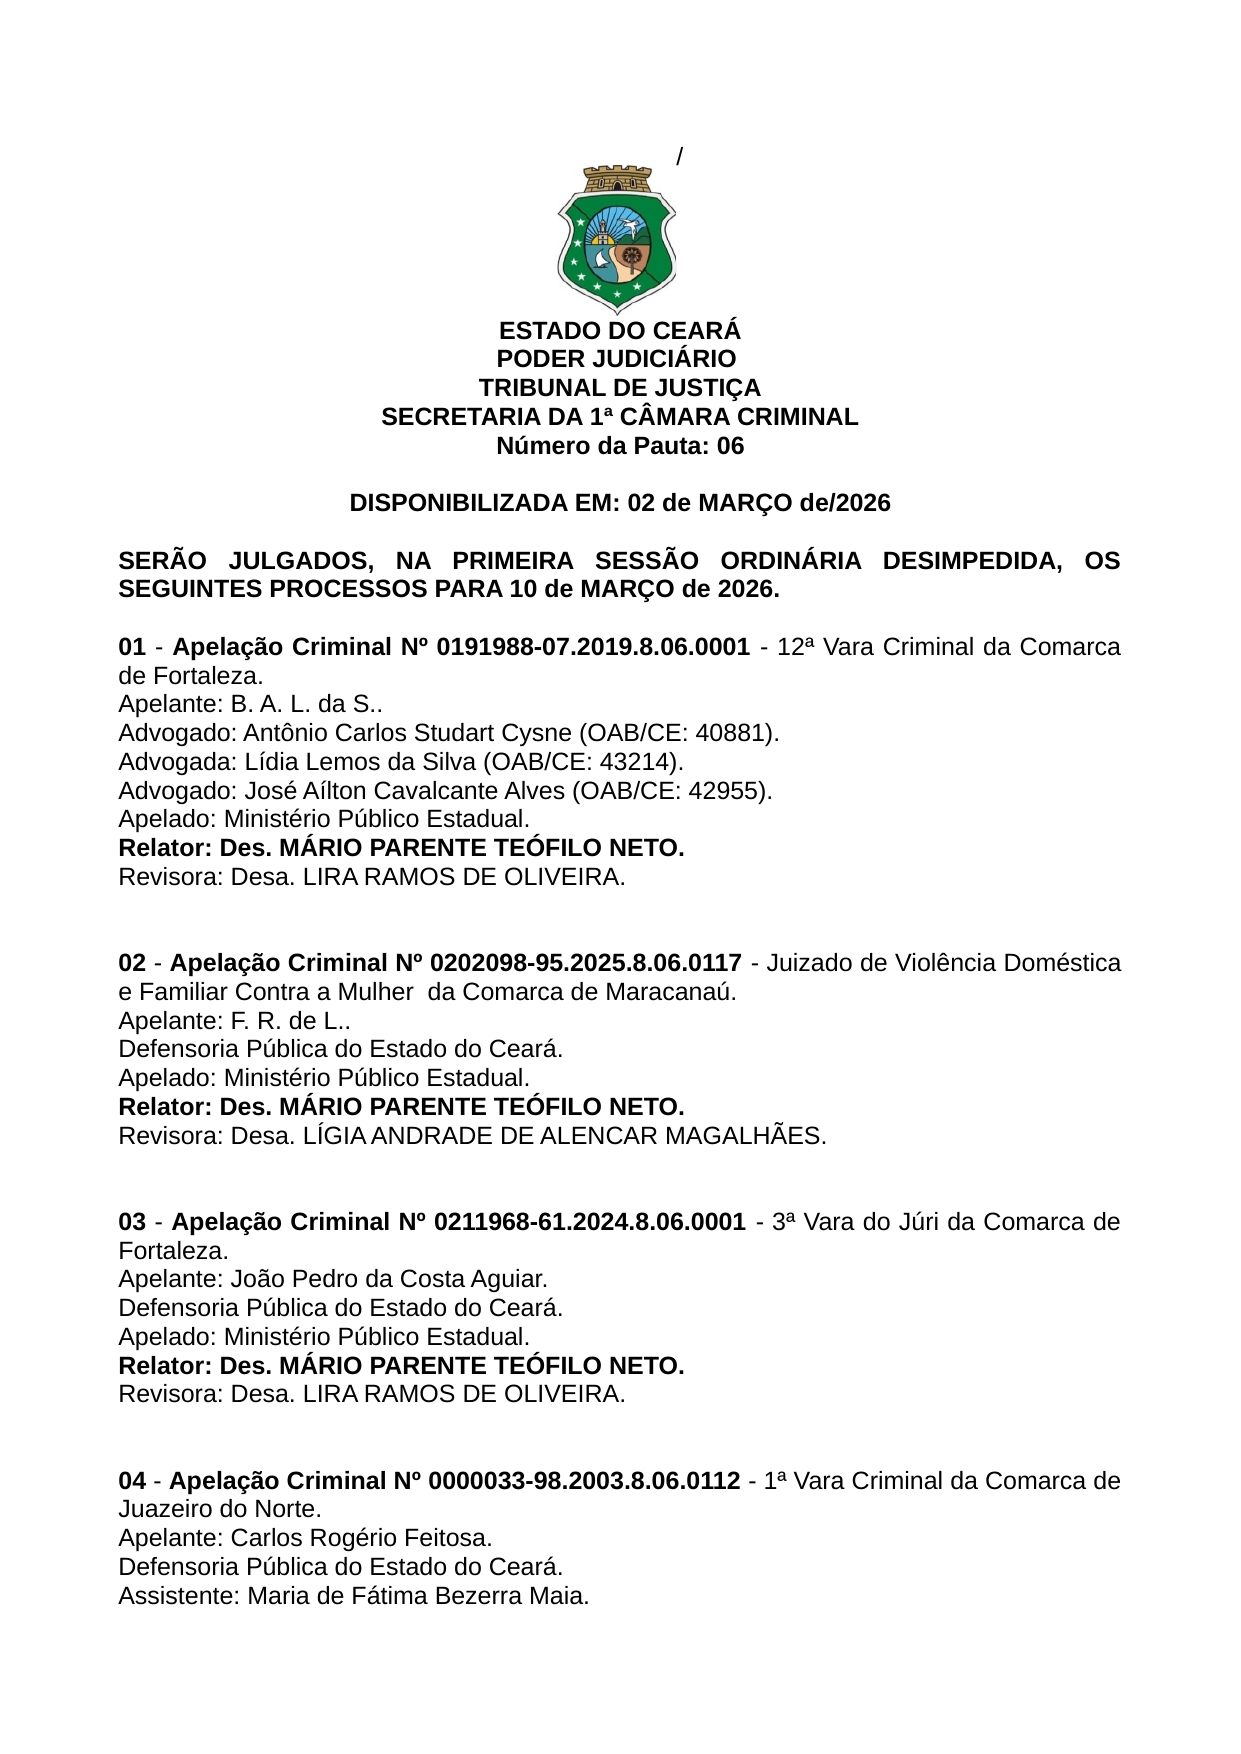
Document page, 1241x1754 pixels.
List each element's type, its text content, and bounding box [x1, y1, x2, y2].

text 03 - Apelação Criminal Nº 0211968-61.2024.8.06.0001 - 3ª Vara do Júri da Comarca de Fortaleza. [118, 1207, 1122, 1264]
text Revisora: Desa. LIRA RAMOS DE OLIVEIRA. [118, 1379, 1122, 1408]
text 01 - Apelação Criminal Nº 0191988-07.2019.8.06.0001 - 12ª Vara Criminal da Comarca de Fortaleza. [118, 632, 1122, 689]
text Defensoria Pública do Estado do Ceará. [118, 1552, 1122, 1581]
text 04 - Apelação Criminal Nº 0000033-98.2003.8.06.0112 - 1ª Vara Criminal da Comarca de Juazeiro do Norte. [118, 1466, 1122, 1523]
text Número da Pauta: 06 [118, 431, 1123, 459]
text Advogado: Antônio Carlos Studart Cysne (OAB/CE: 40881). [118, 718, 1122, 747]
text Assistente: Maria de Fátima Bezerra Maia. [118, 1581, 1122, 1609]
text Revisora: Desa. LÍGIA ANDRADE DE ALENCAR MAGALHÃES. [118, 1121, 1122, 1149]
text Relator: Des. MÁRIO PARENTE TEÓFILO NETO. [118, 833, 1122, 862]
text Apelante: João Pedro da Costa Aguiar. [118, 1264, 1122, 1293]
text Defensoria Pública do Estado do Ceará. [118, 1293, 1122, 1322]
picture [557, 165, 677, 316]
text Apelado: Ministério Público Estadual. [118, 1322, 1122, 1351]
text Relator: Des. MÁRIO PARENTE TEÓFILO NETO. [118, 1351, 1122, 1379]
text Revisora: Desa. LIRA RAMOS DE OLIVEIRA. [118, 862, 1122, 891]
text DISPONIBILIZADA EM: 02 de MARÇO de/2026 [118, 488, 1123, 517]
text Apelante: B. A. L. da S.. [118, 689, 1122, 718]
text SERÃO JULGADOS, NA PRIMEIRA SESSÃO ORDINÁRIA DESIMPEDIDA, OS SEGUINTES PROCESSOS PARA 10 de MARÇO de 2026. [118, 546, 1122, 603]
text / [118, 142, 1122, 316]
text Advogado: José Aílton Cavalcante Alves (OAB/CE: 42955). [118, 776, 1122, 804]
text PODER JUDICIÁRIO [118, 344, 1122, 373]
text Apelado: Ministério Público Estadual. [118, 804, 1122, 833]
text 02 - Apelação Criminal Nº 0202098-95.2025.8.06.0117 - Juizado de Violência Doméstica e Familiar Contra a Mulher da Comarca de Maracanaú. [118, 948, 1122, 1006]
text Defensoria Pública do Estado do Ceará. [118, 1034, 1122, 1063]
text Advogada: Lídia Lemos da Silva (OAB/CE: 43214). [118, 747, 1122, 776]
text Apelado: Ministério Público Estadual. [118, 1063, 1122, 1092]
text Relator: Des. MÁRIO PARENTE TEÓFILO NETO. [118, 1092, 1122, 1121]
text Apelante: Carlos Rogério Feitosa. [118, 1523, 1122, 1552]
text SECRETARIA DA 1ª CÂMARA CRIMINAL [118, 402, 1122, 431]
text ESTADO DO CEARÁ [118, 316, 1122, 344]
text Apelante: F. R. de L.. [118, 1006, 1122, 1034]
text TRIBUNAL DE JUSTIÇA [118, 373, 1122, 402]
